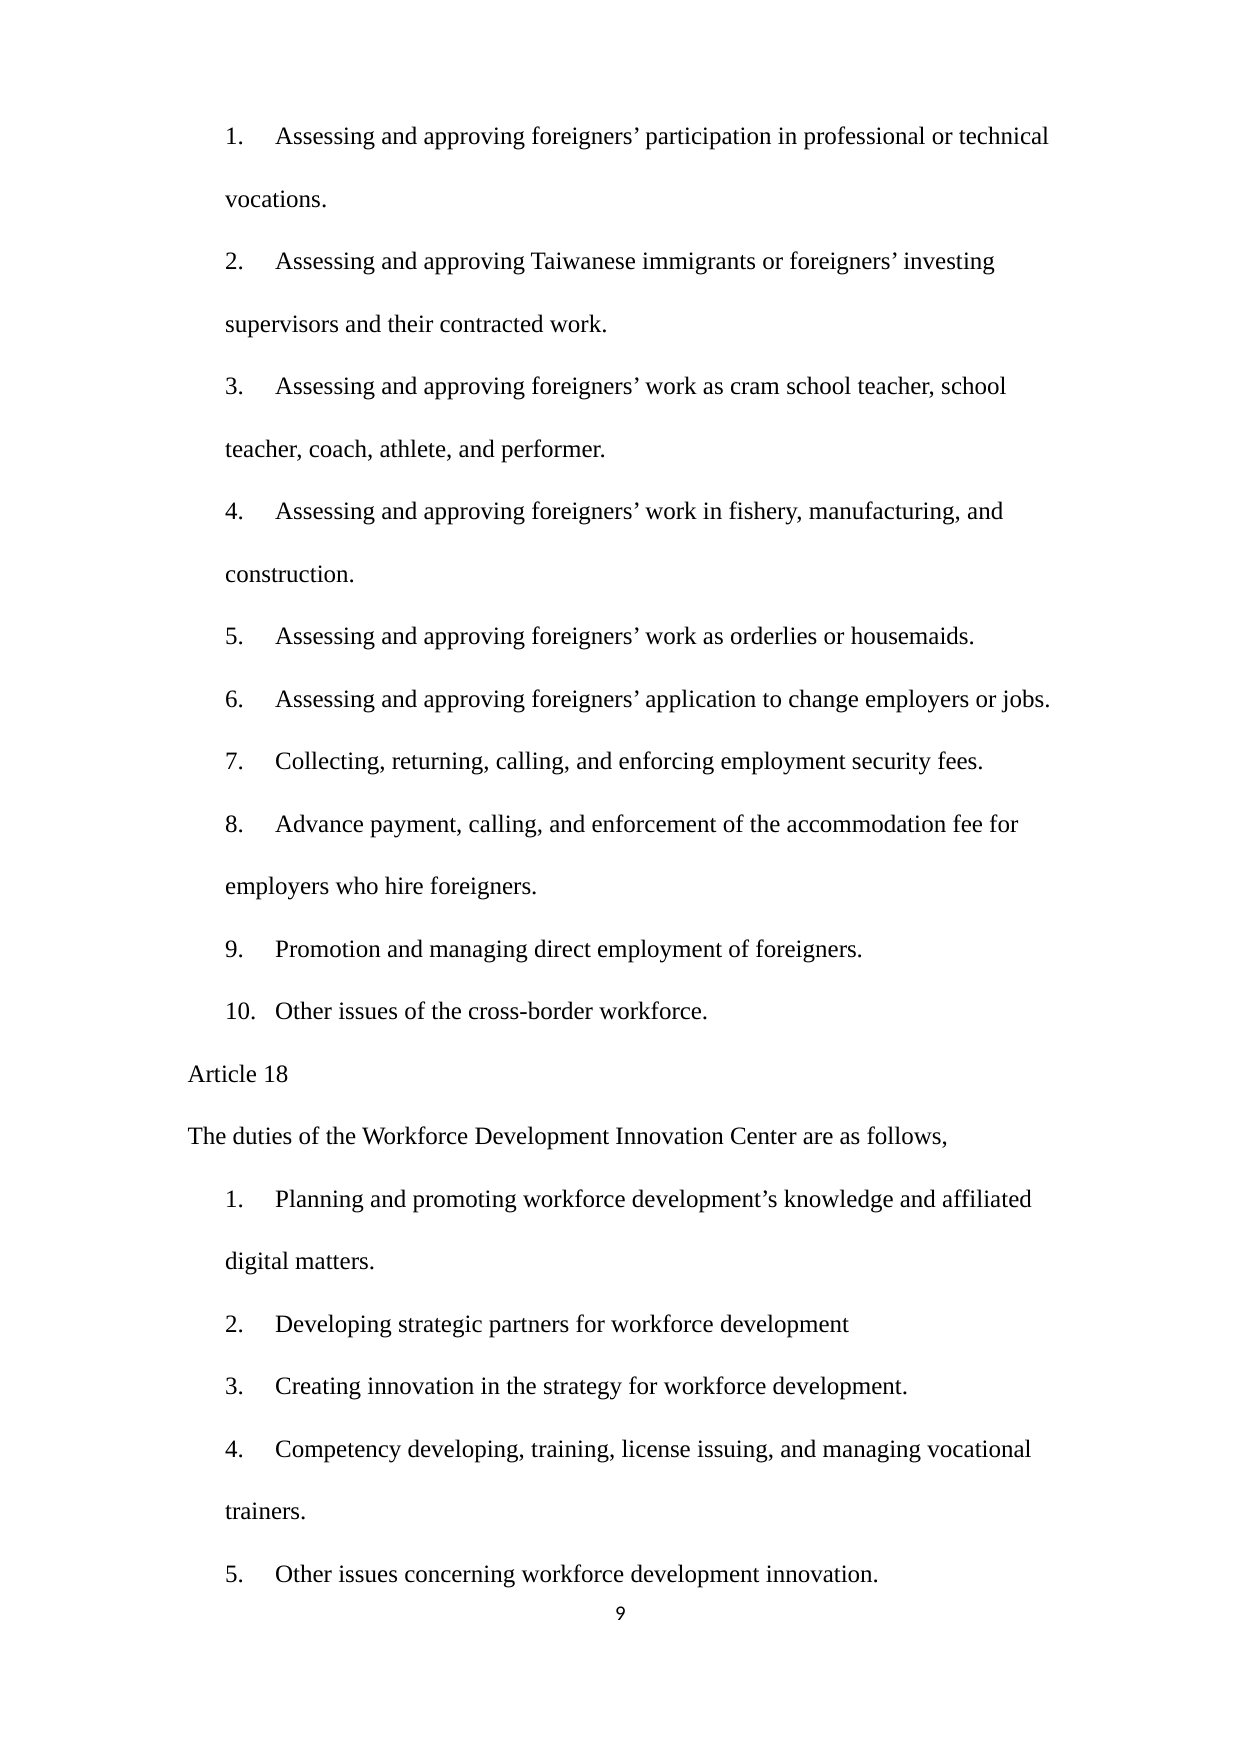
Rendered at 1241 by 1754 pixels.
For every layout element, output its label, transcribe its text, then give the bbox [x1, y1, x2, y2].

list Advance payment, calling, and enforcement of the accommodation fee for employers who hire foreigners. [225, 782, 1053, 907]
text Article 18 [187, 1032, 1053, 1094]
list Promotion and managing direct employment of foreigners. [225, 907, 1053, 969]
list Creating innovation in the strategy for workforce development. [225, 1344, 1053, 1407]
list Other issues concerning workforce development innovation. [225, 1532, 1053, 1594]
list Planning and promoting workforce development’s knowledge and affiliated digital matters. [225, 1157, 1053, 1282]
list Assessing and approving foreigners’ application to change employers or jobs. [225, 657, 1053, 719]
list Developing strategic partners for workforce development [225, 1282, 1053, 1344]
list Assessing and approving Taiwanese immigrants or foreigners’ investing supervisors and their contracted work. [225, 219, 1053, 344]
list Assessing and approving foreigners’ participation in professional or technical vocations. [225, 94, 1053, 219]
list Assessing and approving foreigners’ work in fishery, manufacturing, and construction. [225, 469, 1053, 594]
text The duties of the Workforce Development Innovation Center are as follows, [187, 1094, 1053, 1157]
list Competency developing, training, license issuing, and managing vocational trainers. [225, 1407, 1053, 1532]
list Assessing and approving foreigners’ work as orderlies or housemaids. [225, 594, 1053, 657]
list Assessing and approving foreigners’ work as cram school teacher, school teacher, coach, athlete, and performer. [225, 344, 1053, 469]
list Other issues of the cross-border workforce. [225, 969, 1053, 1032]
list Collecting, returning, calling, and enforcing employment security fees. [225, 719, 1053, 782]
